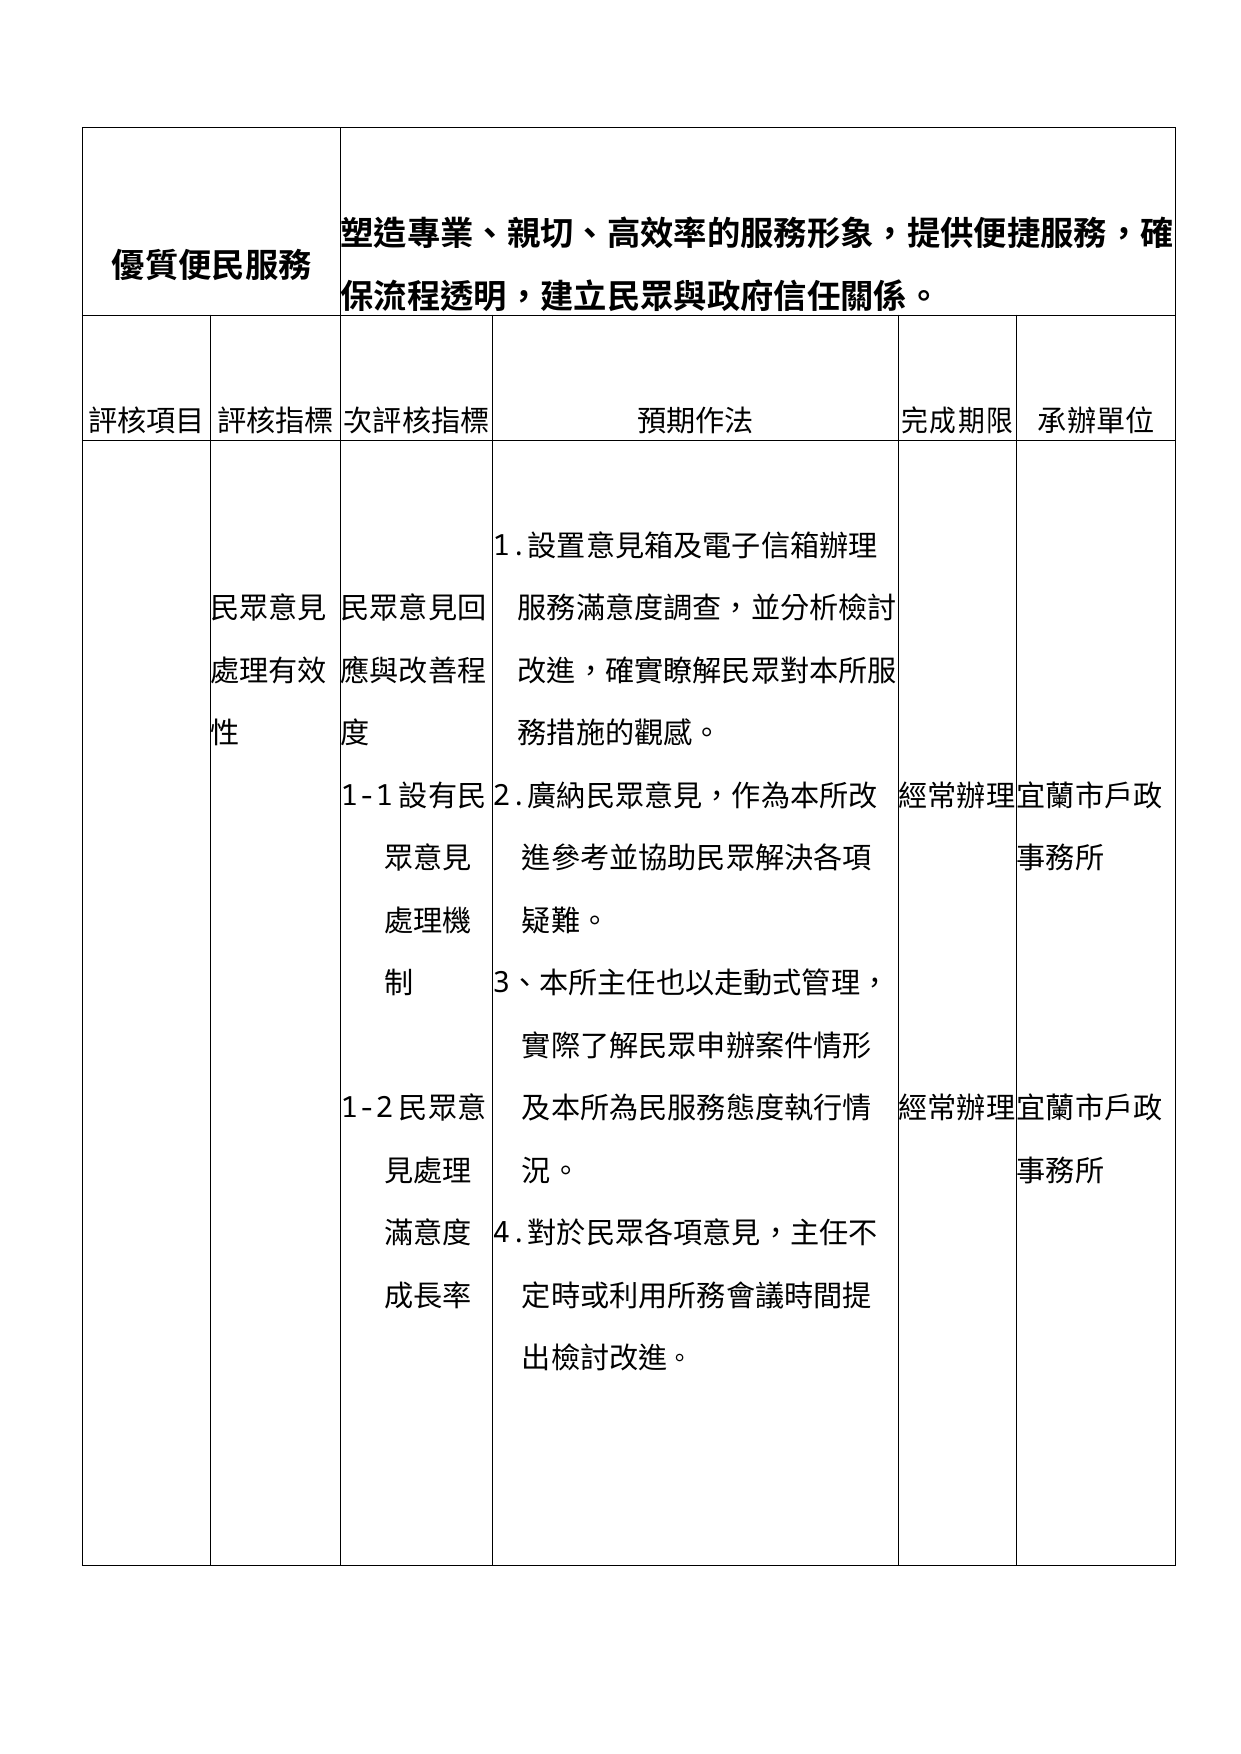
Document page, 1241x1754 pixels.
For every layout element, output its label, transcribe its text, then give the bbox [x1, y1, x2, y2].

table_cell 完成期限 [899, 316, 1016, 439]
table_cell 經常辦理 經常辦理 [899, 441, 1016, 1564]
table_header 塑造專業、親切、高效率的服務形象，提供便捷服務，確保流程透明，建立民眾與政府信任關係。 [341, 128, 1175, 314]
table_cell 評核指標 [211, 316, 340, 439]
table_cell 預期作法 [493, 316, 898, 439]
table_cell [83, 441, 210, 1564]
table_cell 承辦單位 [1017, 316, 1175, 439]
table_cell 1.設置意見箱及電子信箱辦理 服務滿意度調查，並分析檢討改進，確實瞭解民眾對本所服務措施的觀感。 2.廣納民眾意見，作為本所改進參考並協助民眾解決各項疑難。 3、本所主任也以走動式管理，實際了解民眾申辦案件情形及本所為民服務態度執行情況。 4.對於民眾各項意見，主任不定時或利用所務會議時間提出檢討改進。 [493, 441, 898, 1564]
table_header 優質便民服務 [83, 128, 340, 314]
table_cell 評核項目 [83, 316, 210, 439]
table_cell 次評核指標 [341, 316, 492, 439]
table_cell 民眾意見回應與改善程度 1-1設有民眾意見處理機制 1-2民眾意見處理滿意度成長率 [341, 441, 492, 1564]
table_cell 民眾意見處理有效性 [211, 441, 340, 1564]
table_cell 宜蘭市戶政事務所 宜蘭市戶政事務所 [1017, 441, 1175, 1564]
